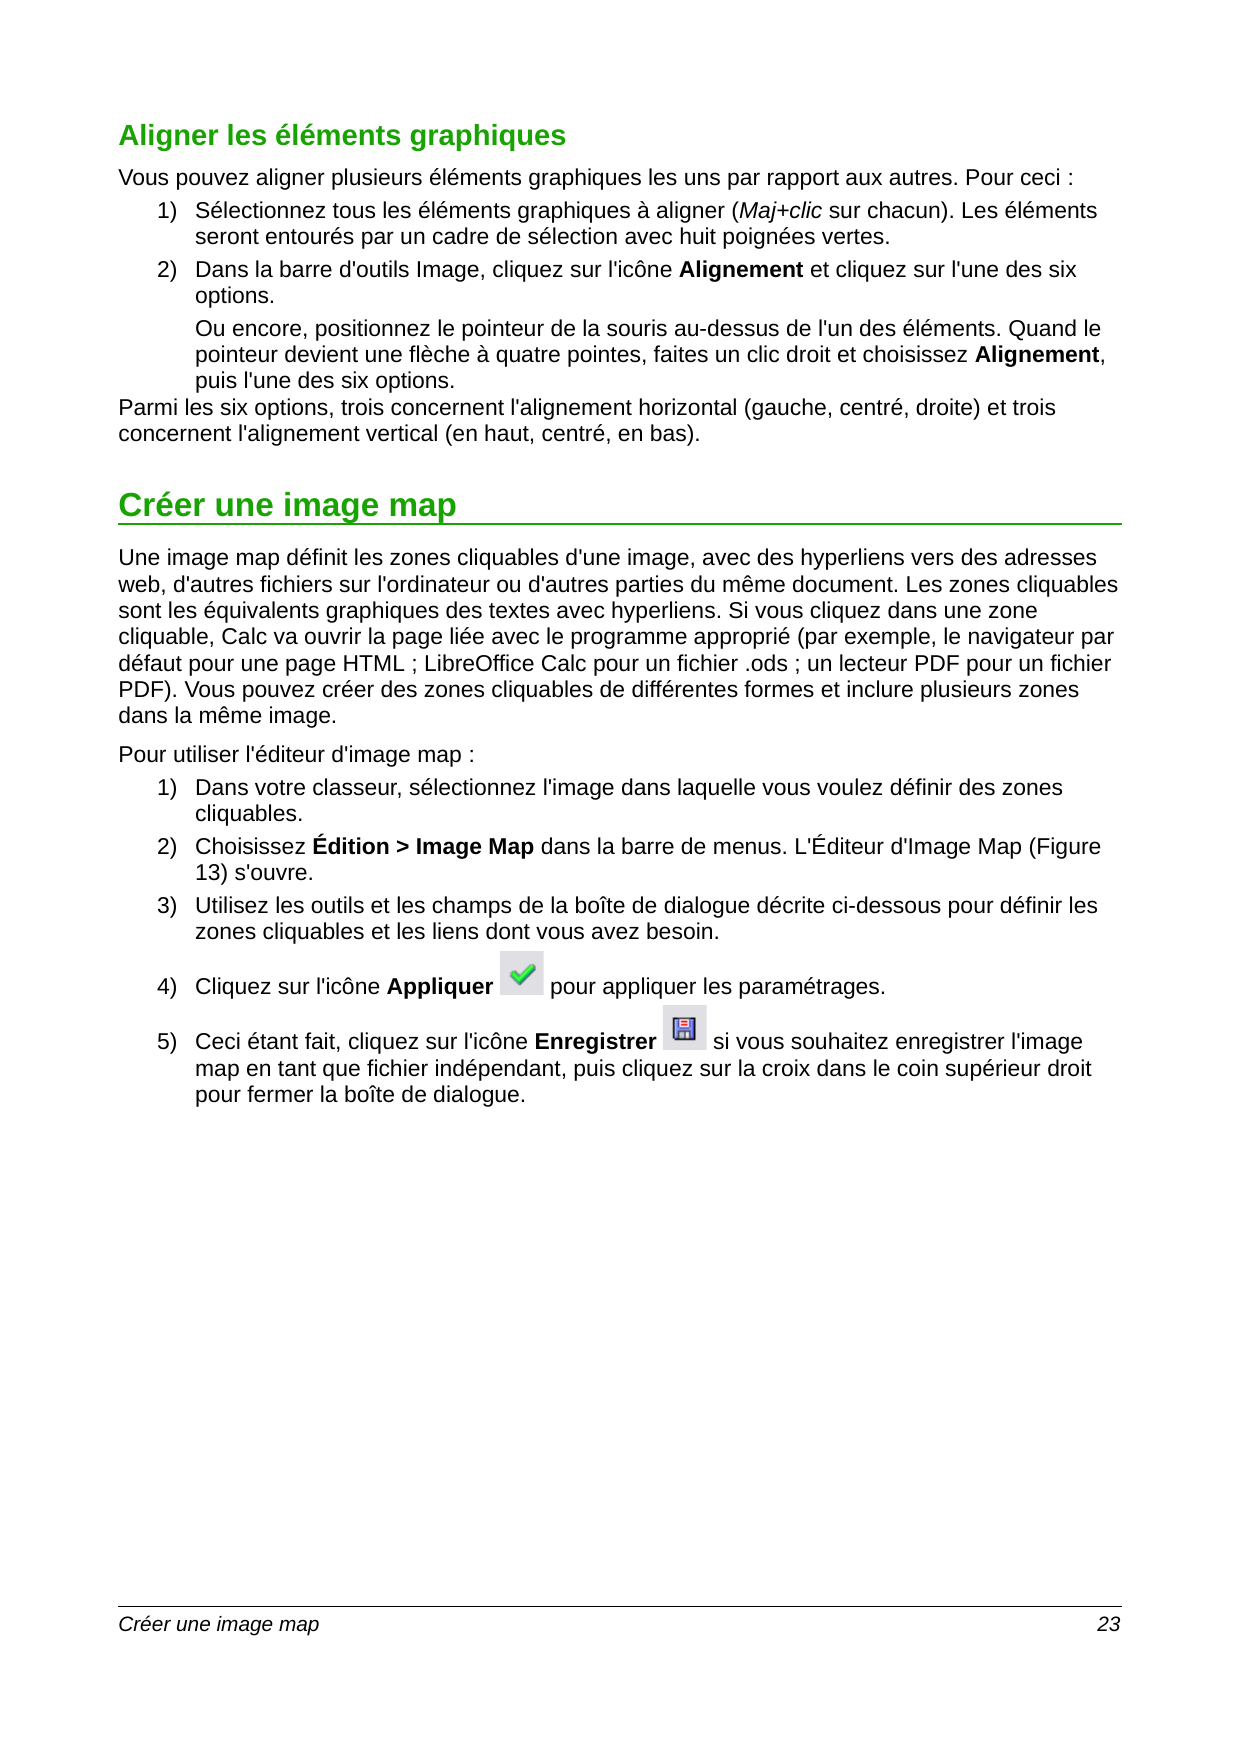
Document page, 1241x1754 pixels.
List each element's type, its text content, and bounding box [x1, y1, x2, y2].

list Ou encore, positionnez le pointeur de la souris au-dessus de l'un des éléments. Quand le pointeur devient une flèche à quatre pointes, faites un clic droit et choisissez Alignement, puis l'une des six options. [195, 315, 1122, 394]
list Sélectionnez tous les éléments graphiques à aligner (Maj+clic sur chacun). Les éléments seront entourés par un cadre de sélection avec huit poignées vertes. [177, 197, 1122, 249]
picture [499, 951, 544, 995]
list Utilisez les outils et les champs de la boîte de dialogue décrite ci-dessous pour définir les zones cliquables et les liens dont vous avez besoin. [177, 892, 1122, 945]
subtitle Aligner les éléments graphiques [118, 118, 1122, 152]
text Une image map définit les zones cliquables d'une image, avec des hyperliens vers des adresses web, d'autres fichiers sur l'ordinateur ou d'autres parties du même document. Les zones cliquables sont les équivalents graphiques des textes avec hyperliens. Si vous cliquez dans une zone cliquable, Calc va ouvrir la page liée avec le programme approprié (par exemple, le navigateur par défaut pour une page HTML ; LibreOffice Calc pour un fichier .ods ; un lecteur PDF pour un fichier PDF). Vous pouvez créer des zones cliquables de différentes formes et inclure plusieurs zones dans la même image. [118, 544, 1122, 729]
list Dans la barre d'outils Image, cliquez sur l'icône Alignement et cliquez sur l'une des six options. [177, 256, 1122, 308]
list Pour utiliser l'éditeur d'image map : [118, 741, 1122, 768]
list Ceci étant fait, cliquez sur l'icône Enregistrer si vous souhaitez enregistrer l'image map en tant que fichier indépendant, puis cliquez sur la croix dans le coin supérieur droit pour fermer la boîte de dialogue. [177, 1006, 1122, 1107]
list Vous pouvez aligner plusieurs éléments graphiques les uns par rapport aux autres. Pour ceci : [118, 164, 1122, 190]
list Choisissez Édition > Image Map dans la barre de menus. L'Éditeur d'Image Map (Figure 13) s'ouvre. [177, 833, 1122, 886]
list Dans votre classeur, sélectionnez l'image dans laquelle vous voulez définir des zones cliquables. [177, 774, 1122, 827]
list Cliquez sur l'icône Appliquer pour appliquer les paramétrages. [177, 951, 1122, 999]
list Parmi les six options, trois concernent l'alignement horizontal (gauche, centré, droite) et trois concernent l'alignement vertical (en haut, centré, en bas). [118, 394, 1122, 447]
subtitle Créer une image map [118, 485, 1122, 523]
picture [662, 1005, 707, 1050]
